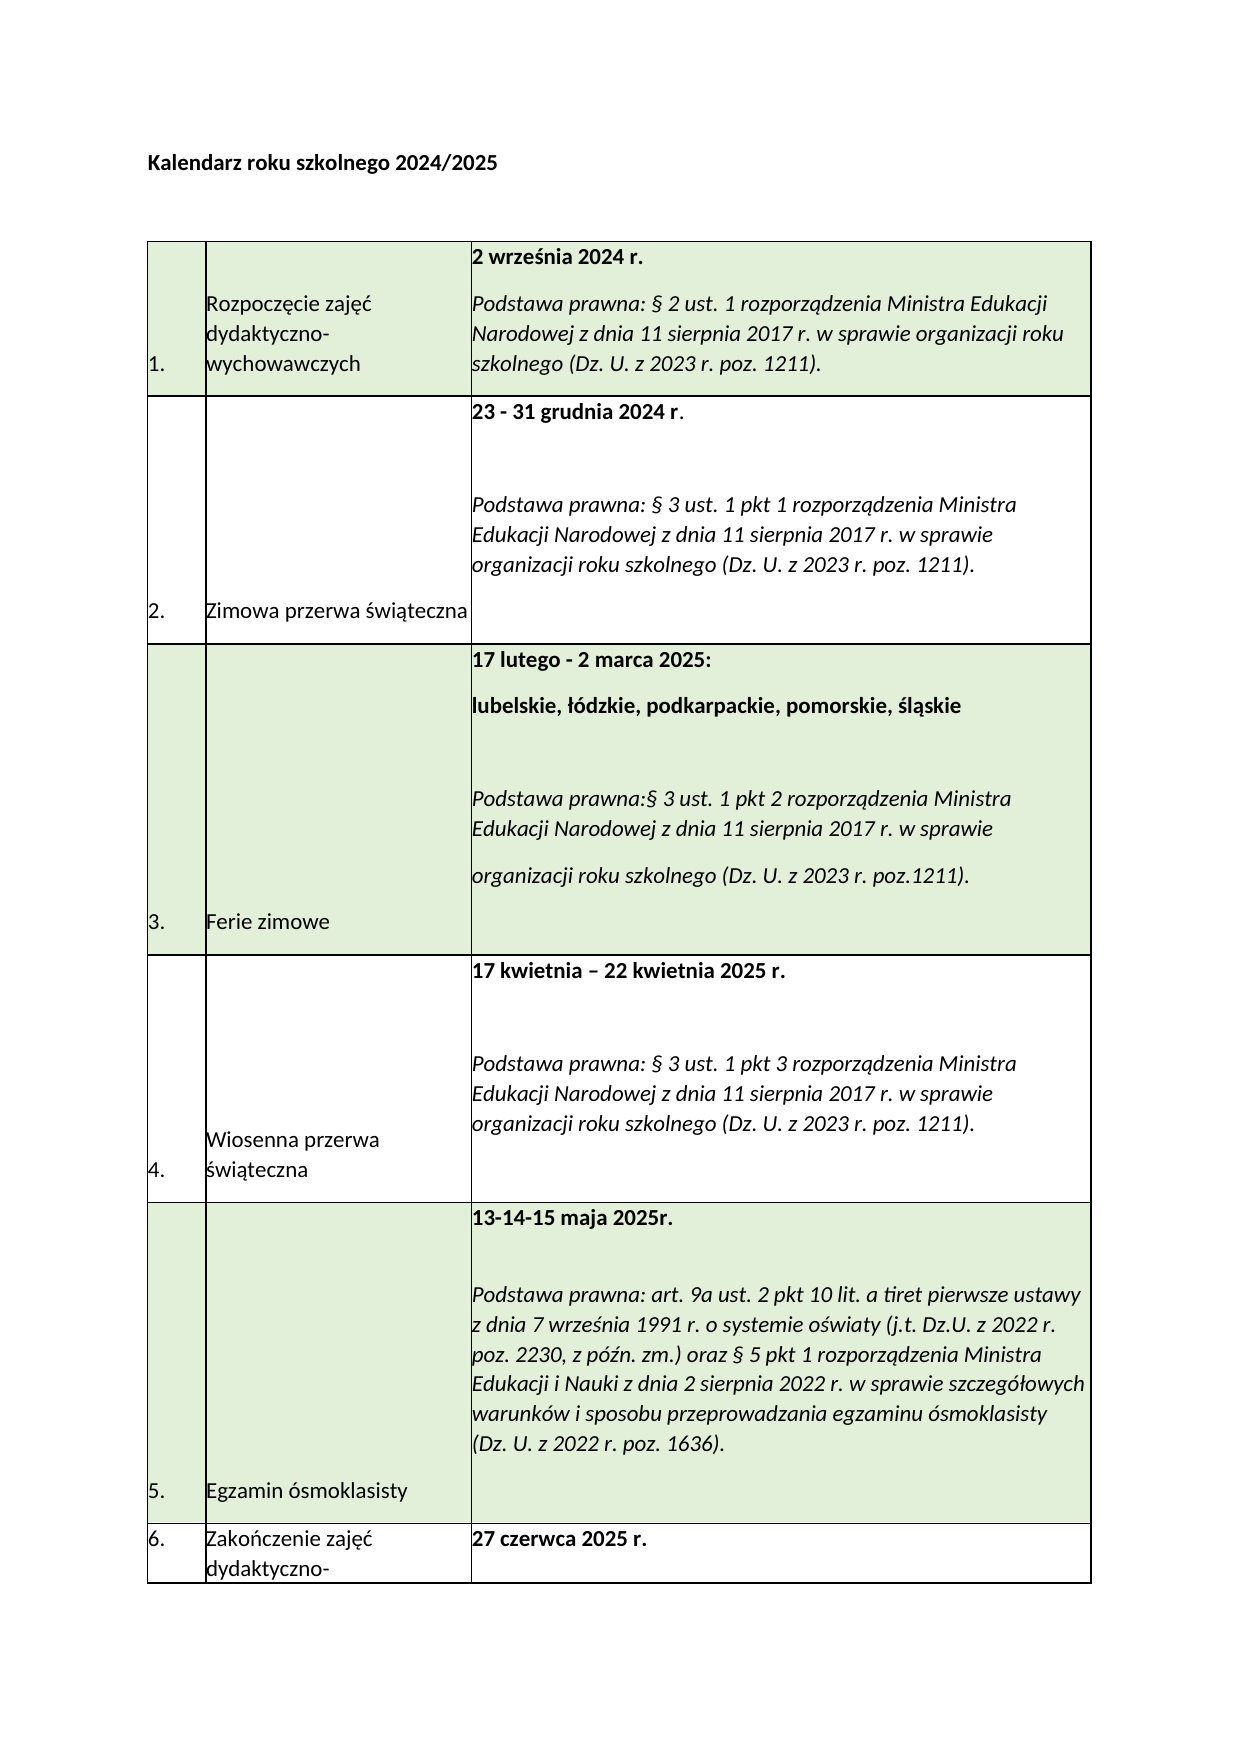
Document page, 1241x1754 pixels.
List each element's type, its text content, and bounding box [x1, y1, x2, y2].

table_header 1. [148, 242, 205, 395]
table_cell 23 - 31 grudnia 2024 r. Podstawa prawna: § 3 ust. 1 pkt 1 rozporządzenia Ministra Edukacji Narodowej z dnia 11 sierpnia 2017 r. w sprawie organizacji roku szkolnego (Dz. U. z 2023 r. poz. 1211). [472, 397, 1090, 643]
table_cell 17 lutego - 2 marca 2025: lubelskie, łódzkie, podkarpackie, pomorskie, śląskie Podstawa prawna:§ 3 ust. 1 pkt 2 rozporządzenia Ministra Edukacji Narodowej z dnia 11 sierpnia 2017 r. w sprawie organizacji roku szkolnego (Dz. U. z 2023 r. poz.1211). [472, 645, 1090, 954]
table_cell 13-14-15 maja 2025r. Podstawa prawna: art. 9a ust. 2 pkt 10 lit. a tiret pierwsze ustawy z dnia 7 września 1991 r. o systemie oświaty (j.t. Dz.U. z 2022 r. poz. 2230, z późn. zm.) oraz § 5 pkt 1 rozporządzenia Ministra Edukacji i Nauki z dnia 2 sierpnia 2022 r. w sprawie szczegółowych warunków i sposobu przeprowadzania egzaminu ósmoklasisty (Dz. U. z 2022 r. poz. 1636). [472, 1203, 1090, 1522]
table_header Rozpoczęcie zajęć dydaktyczno-wychowawczych [207, 242, 471, 395]
table_cell 4. [148, 956, 205, 1202]
table_cell 6. [148, 1524, 205, 1582]
table_cell Zimowa przerwa świąteczna [207, 397, 471, 643]
table_cell Egzamin ósmoklasisty [207, 1203, 471, 1522]
text Kalendarz roku szkolnego 2024/2025 [148, 148, 1093, 176]
table_cell Zakończenie zajęć dydaktyczno- [207, 1524, 471, 1582]
table_cell 27 czerwca 2025 r. [472, 1524, 1090, 1582]
table_cell 5. [148, 1203, 205, 1522]
table_cell 3. [148, 645, 205, 954]
table_cell 17 kwietnia – 22 kwietnia 2025 r. Podstawa prawna: § 3 ust. 1 pkt 3 rozporządzenia Ministra Edukacji Narodowej z dnia 11 sierpnia 2017 r. w sprawie organizacji roku szkolnego (Dz. U. z 2023 r. poz. 1211). [472, 956, 1090, 1202]
table_cell Ferie zimowe [207, 645, 471, 954]
table_cell Wiosenna przerwa świąteczna [207, 956, 471, 1202]
table_cell 2. [148, 397, 205, 643]
table_header 2 września 2024 r. Podstawa prawna: § 2 ust. 1 rozporządzenia Ministra Edukacji Narodowej z dnia 11 sierpnia 2017 r. w sprawie organizacji roku szkolnego (Dz. U. z 2023 r. poz. 1211). [472, 242, 1090, 395]
